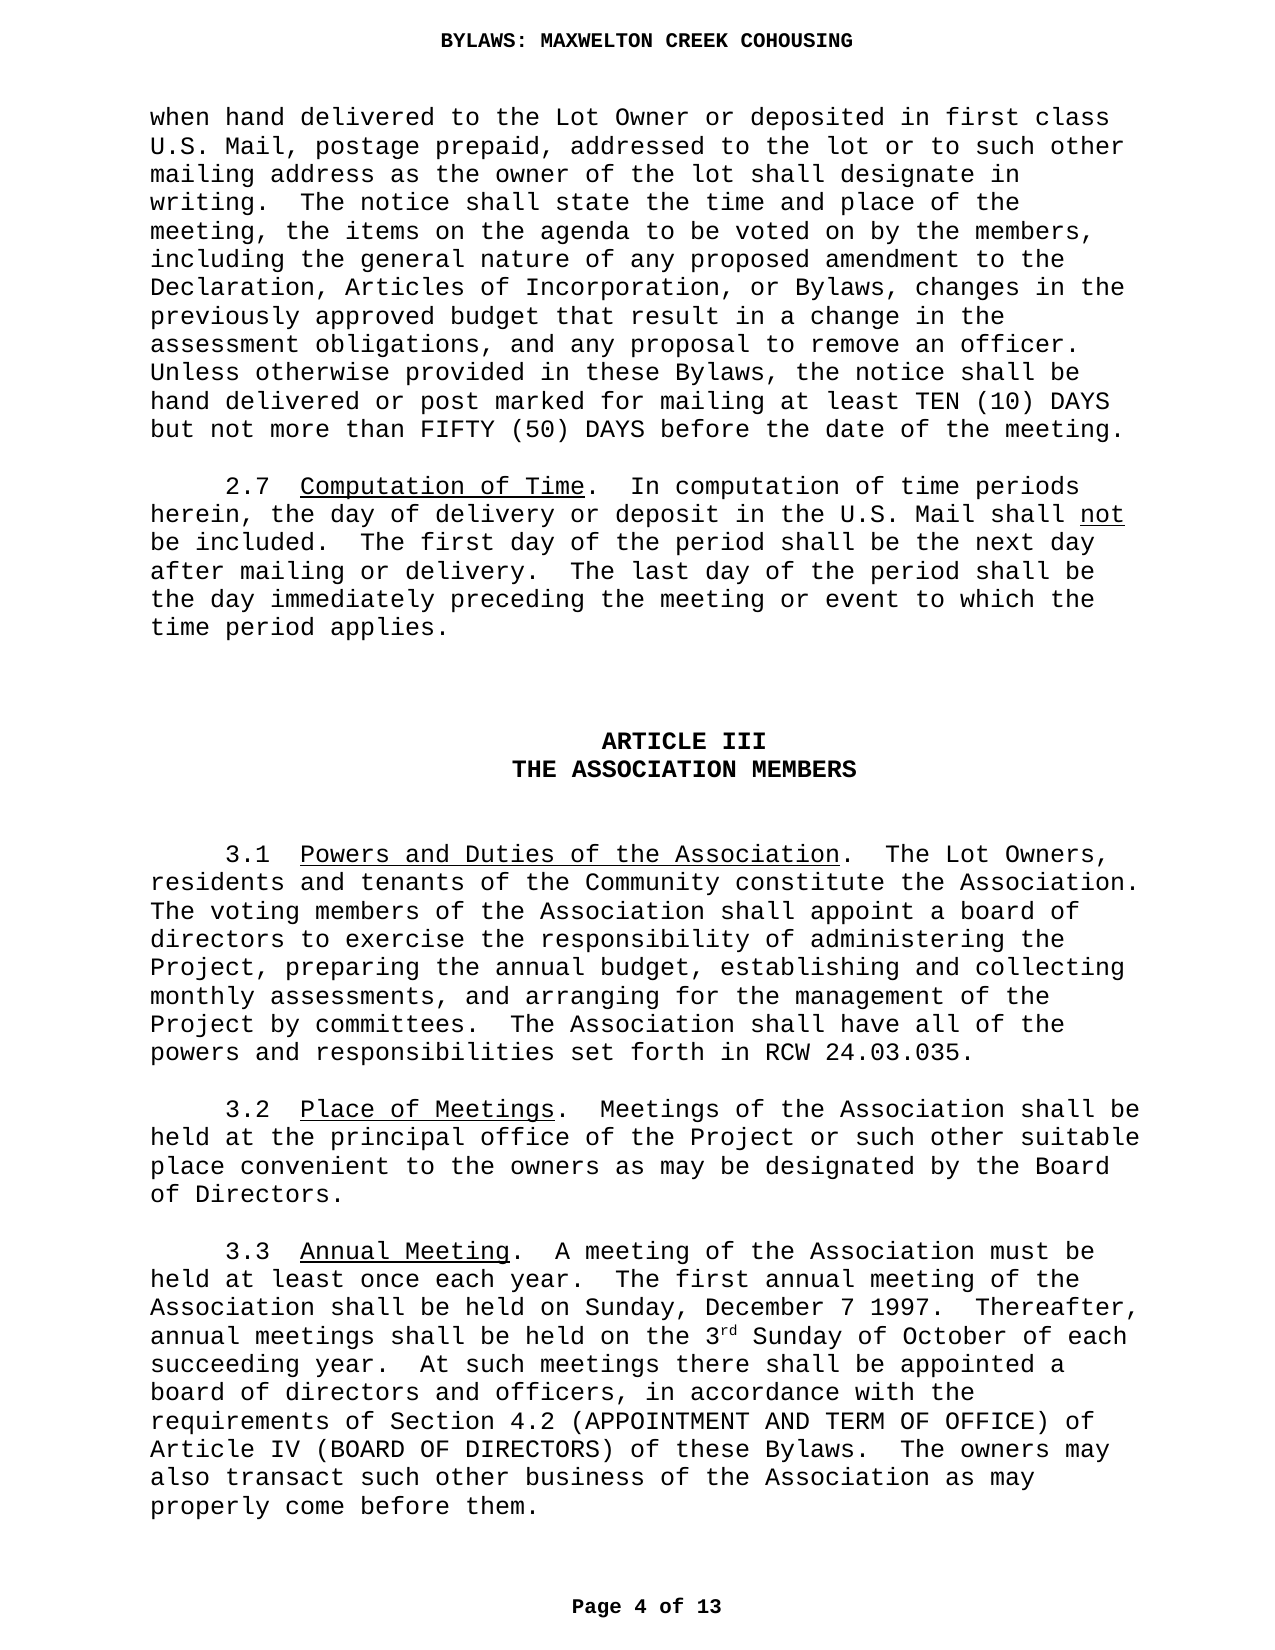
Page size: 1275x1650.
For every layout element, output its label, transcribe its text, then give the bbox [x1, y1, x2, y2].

text ARTICLE III [150, 728, 1143, 757]
text 3.1 Powers and Duties of the Association. The Lot Owners, residents and tenants of the Community constitute the Association. The voting members of the Association shall appoint a board of directors to exercise the responsibility of administering the Project, preparing the annual budget, establishing and collecting monthly assessments, and arranging for the management of the Project by committees. The Association shall have all of the powers and responsibilities set forth in RCW 24.03.035. [150, 842, 1143, 1068]
text 3.3 Annual Meeting. A meeting of the Association must be held at least once each year. The first annual meeting of the Association shall be held on Sunday, December 7 1997. Thereafter, annual meetings shall be held on the 3rd Sunday of October of each succeeding year. At such meetings there shall be appointed a board of directors and officers, in accordance with the requirements of Section 4.2 (APPOINTMENT AND TERM OF OFFICE) of Article IV (BOARD OF DIRECTORS) of these Bylaws. The owners may also transact such other business of the Association as may properly come before them. [150, 1238, 1143, 1522]
text when hand delivered to the Lot Owner or deposited in first class U.S. Mail, postage prepaid, addressed to the lot or to such other mailing address as the owner of the lot shall designate in writing. The notice shall state the time and place of the meeting, the items on the agenda to be voted on by the members, including the general nature of any proposed amendment to the Declaration, Articles of Incorporation, or Bylaws, changes in the previously approved budget that result in a change in the assessment obligations, and any proposal to remove an officer. Unless otherwise provided in these Bylaws, the notice shall be hand delivered or post marked for mailing at least TEN (10) DAYS but not more than FIFTY (50) DAYS before the date of the meeting. [150, 105, 1143, 445]
text THE ASSOCIATION MEMBERS [150, 757, 1143, 785]
text 2.7 Computation of Time. In computation of time periods herein, the day of delivery or deposit in the U.S. Mail shall not be included. The first day of the period shall be the next day after mailing or delivery. The last day of the period shall be the day immediately preceding the meeting or event to which the time period applies. [150, 473, 1143, 643]
text 3.2 Place of Meetings. Meetings of the Association shall be held at the principal office of the Project or such other suitable place convenient to the owners as may be designated by the Board of Directors. [150, 1097, 1143, 1210]
